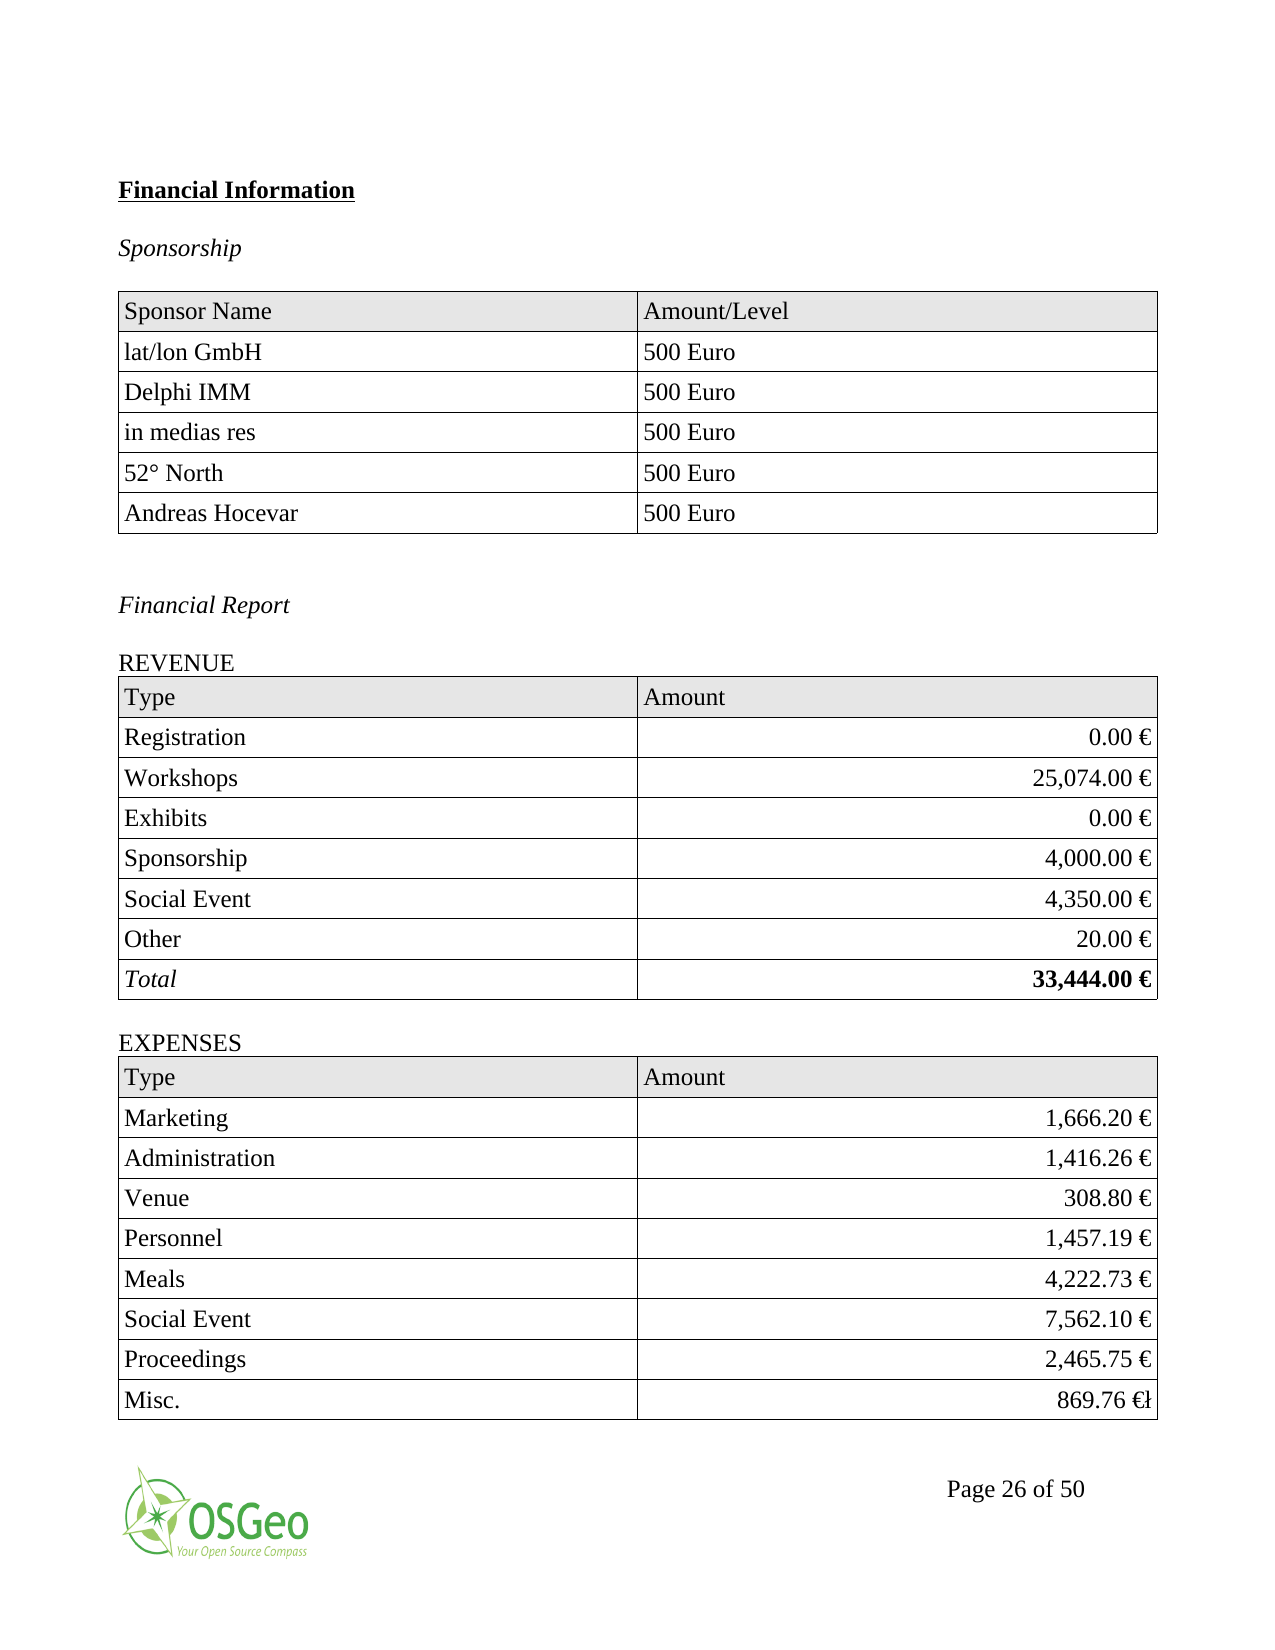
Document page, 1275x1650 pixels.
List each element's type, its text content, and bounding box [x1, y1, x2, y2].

table_header Amount [638, 677, 1157, 717]
table_header Type [119, 1057, 637, 1097]
table_header Sponsor Name [119, 292, 637, 331]
table_cell in medias res [119, 413, 637, 452]
table_cell Venue [119, 1179, 637, 1218]
table_cell 52° North [119, 453, 637, 492]
table_cell 1,457.19 € [638, 1219, 1157, 1258]
table_cell Proceedings [119, 1340, 637, 1379]
table_header Amount/Level [638, 292, 1157, 331]
table_cell 2,465.75 € [638, 1340, 1157, 1379]
table_header Amount [638, 1057, 1157, 1097]
table_cell Registration [119, 718, 637, 757]
table_cell Exhibits [119, 798, 637, 838]
table_cell 308.80 € [638, 1179, 1157, 1218]
table_header Type [119, 677, 637, 717]
table_cell 20.00 € [638, 919, 1157, 958]
table_cell 4,222.73 € [638, 1259, 1157, 1298]
table_cell Workshops [119, 758, 637, 797]
text Sponsorship [118, 233, 1157, 262]
table_cell Personnel [119, 1219, 637, 1258]
table_cell 500 Euro [638, 372, 1157, 412]
table_cell 1,666.20 € [638, 1098, 1157, 1137]
table_cell 500 Euro [638, 413, 1157, 452]
table_cell Total [119, 960, 637, 999]
table_cell Delphi IMM [119, 372, 637, 412]
table_cell 1,416.26 € [638, 1138, 1157, 1177]
table_cell Administration [119, 1138, 637, 1177]
text EXPENSES [118, 1028, 1157, 1056]
text REVENUE [118, 648, 1157, 676]
table_cell 500 Euro [638, 453, 1157, 492]
table_cell 7,562.10 € [638, 1299, 1157, 1339]
table_cell 0.00 € [638, 718, 1157, 757]
table_cell 4,000.00 € [638, 839, 1157, 878]
table_cell lat/lon GmbH [119, 332, 637, 371]
table_cell 500 Euro [638, 332, 1157, 371]
table_cell Sponsorship [119, 839, 637, 878]
table_cell 4,350.00 € [638, 879, 1157, 918]
table_cell 33,444.00 € [638, 960, 1157, 999]
picture [119, 1458, 310, 1566]
table_cell 500 Euro [638, 493, 1157, 532]
table_cell Social Event [119, 1299, 637, 1339]
table_cell 25,074.00 € [638, 758, 1157, 797]
table_cell 869.76 €ł [638, 1380, 1157, 1419]
table_cell Meals [119, 1259, 637, 1298]
table_cell 0.00 € [638, 798, 1157, 838]
table_cell Other [119, 919, 637, 958]
table_cell Social Event [119, 879, 637, 918]
text Financial Report [118, 590, 1157, 619]
table_cell Andreas Hocevar [119, 493, 637, 532]
table_cell Marketing [119, 1098, 637, 1137]
table_cell Misc. [119, 1380, 637, 1419]
text Financial Information [118, 176, 1157, 204]
